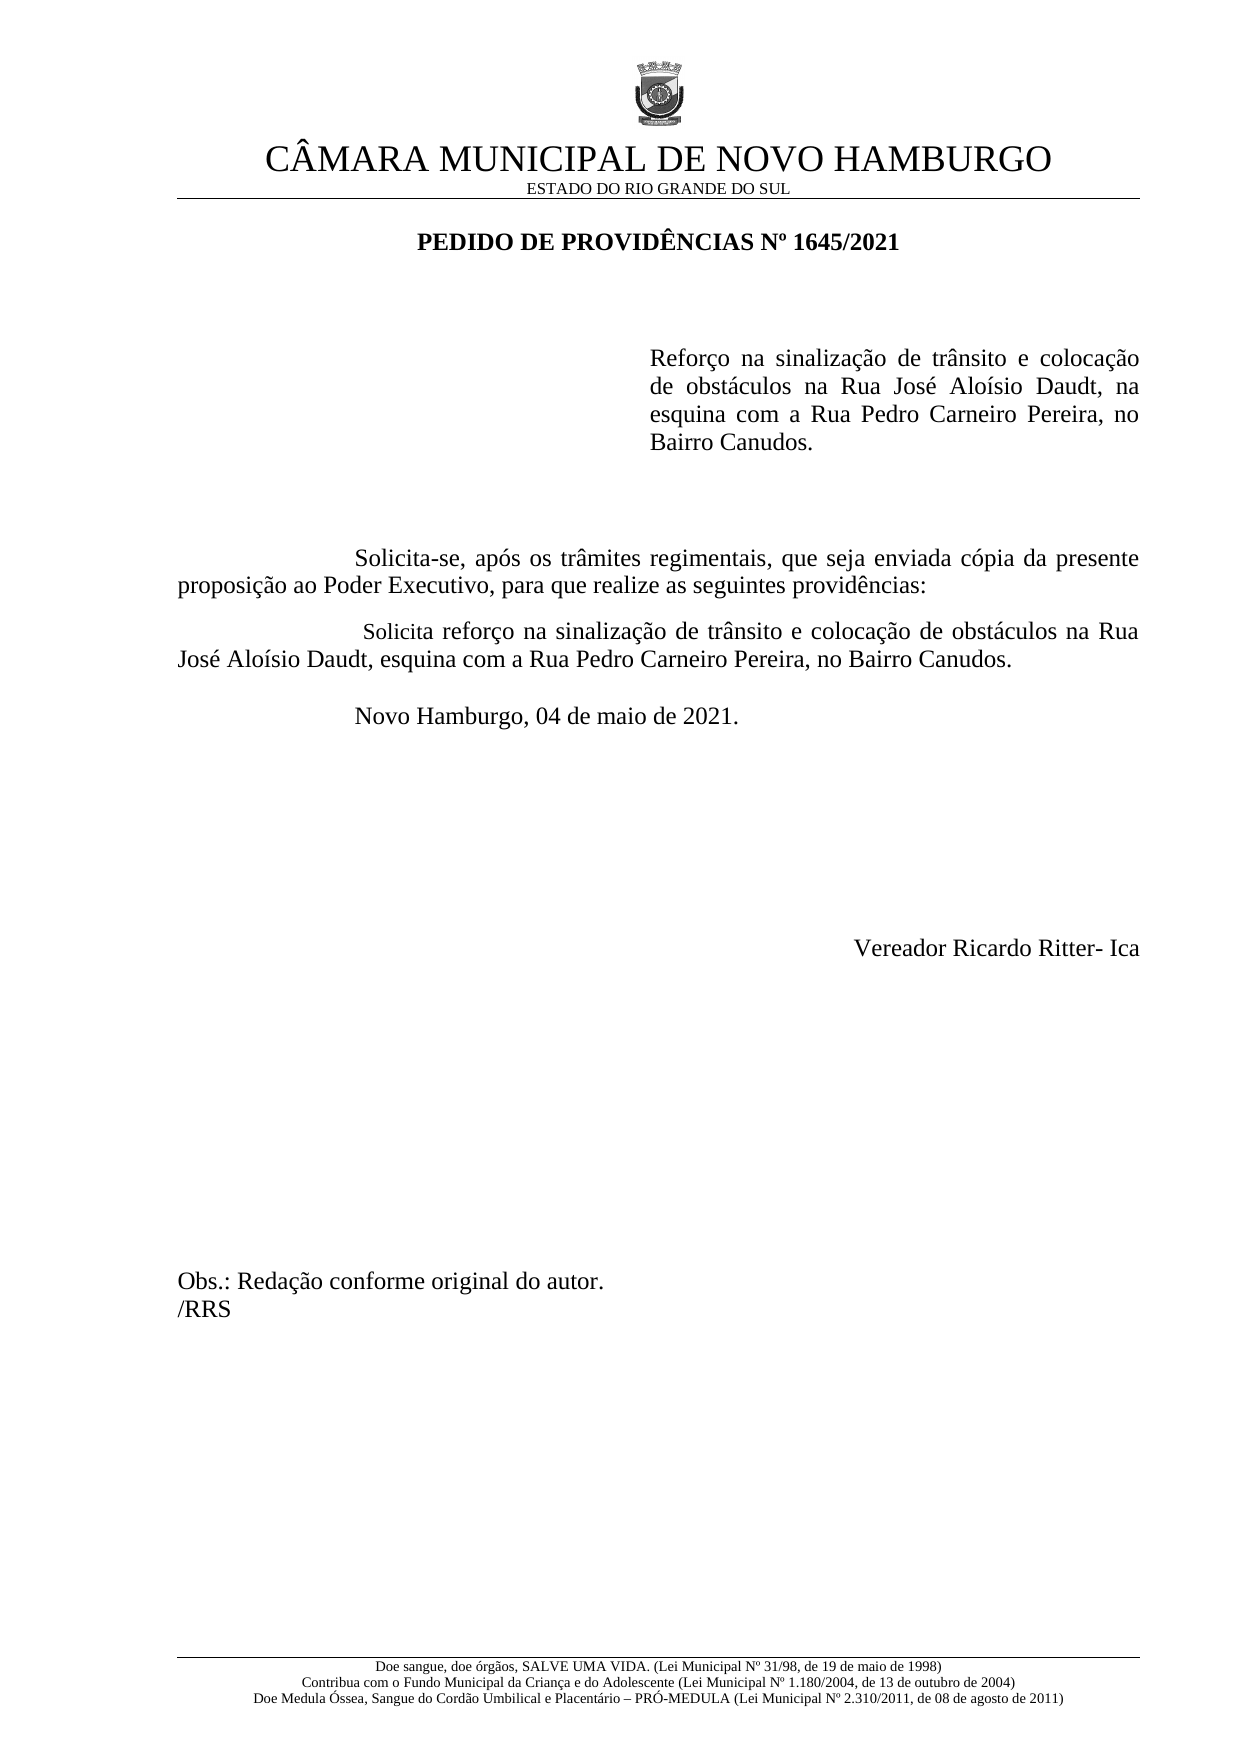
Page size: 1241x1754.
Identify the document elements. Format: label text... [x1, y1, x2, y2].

text PEDIDO DE PROVIDÊNCIAS Nº 1645/2021 [177, 228, 1140, 256]
text Solicita-se, após os trâmites regimentais, que seja enviada cópia da presente proposição ao Poder Executivo, para que realize as seguintes providências: [177, 544, 1140, 599]
text Novo Hamburgo, 04 de maio de 2021. [177, 702, 1140, 730]
text Vereador Ricardo Ritter- Ica [177, 934, 1140, 962]
text Reforço na sinalização de trânsito e colocação de obstáculos na Rua José Aloísio Daudt, na esquina com a Rua Pedro Carneiro Pereira, no Bairro Canudos. [649, 344, 1140, 455]
text Solicita reforço na sinalização de trânsito e colocação de obstáculos na Rua José Aloísio Daudt, esquina com a Rua Pedro Carneiro Pereira, no Bairro Canudos. [177, 617, 1140, 672]
text Obs.: Redação conforme original do autor. [177, 1267, 1140, 1295]
text /RRS [177, 1295, 1140, 1322]
